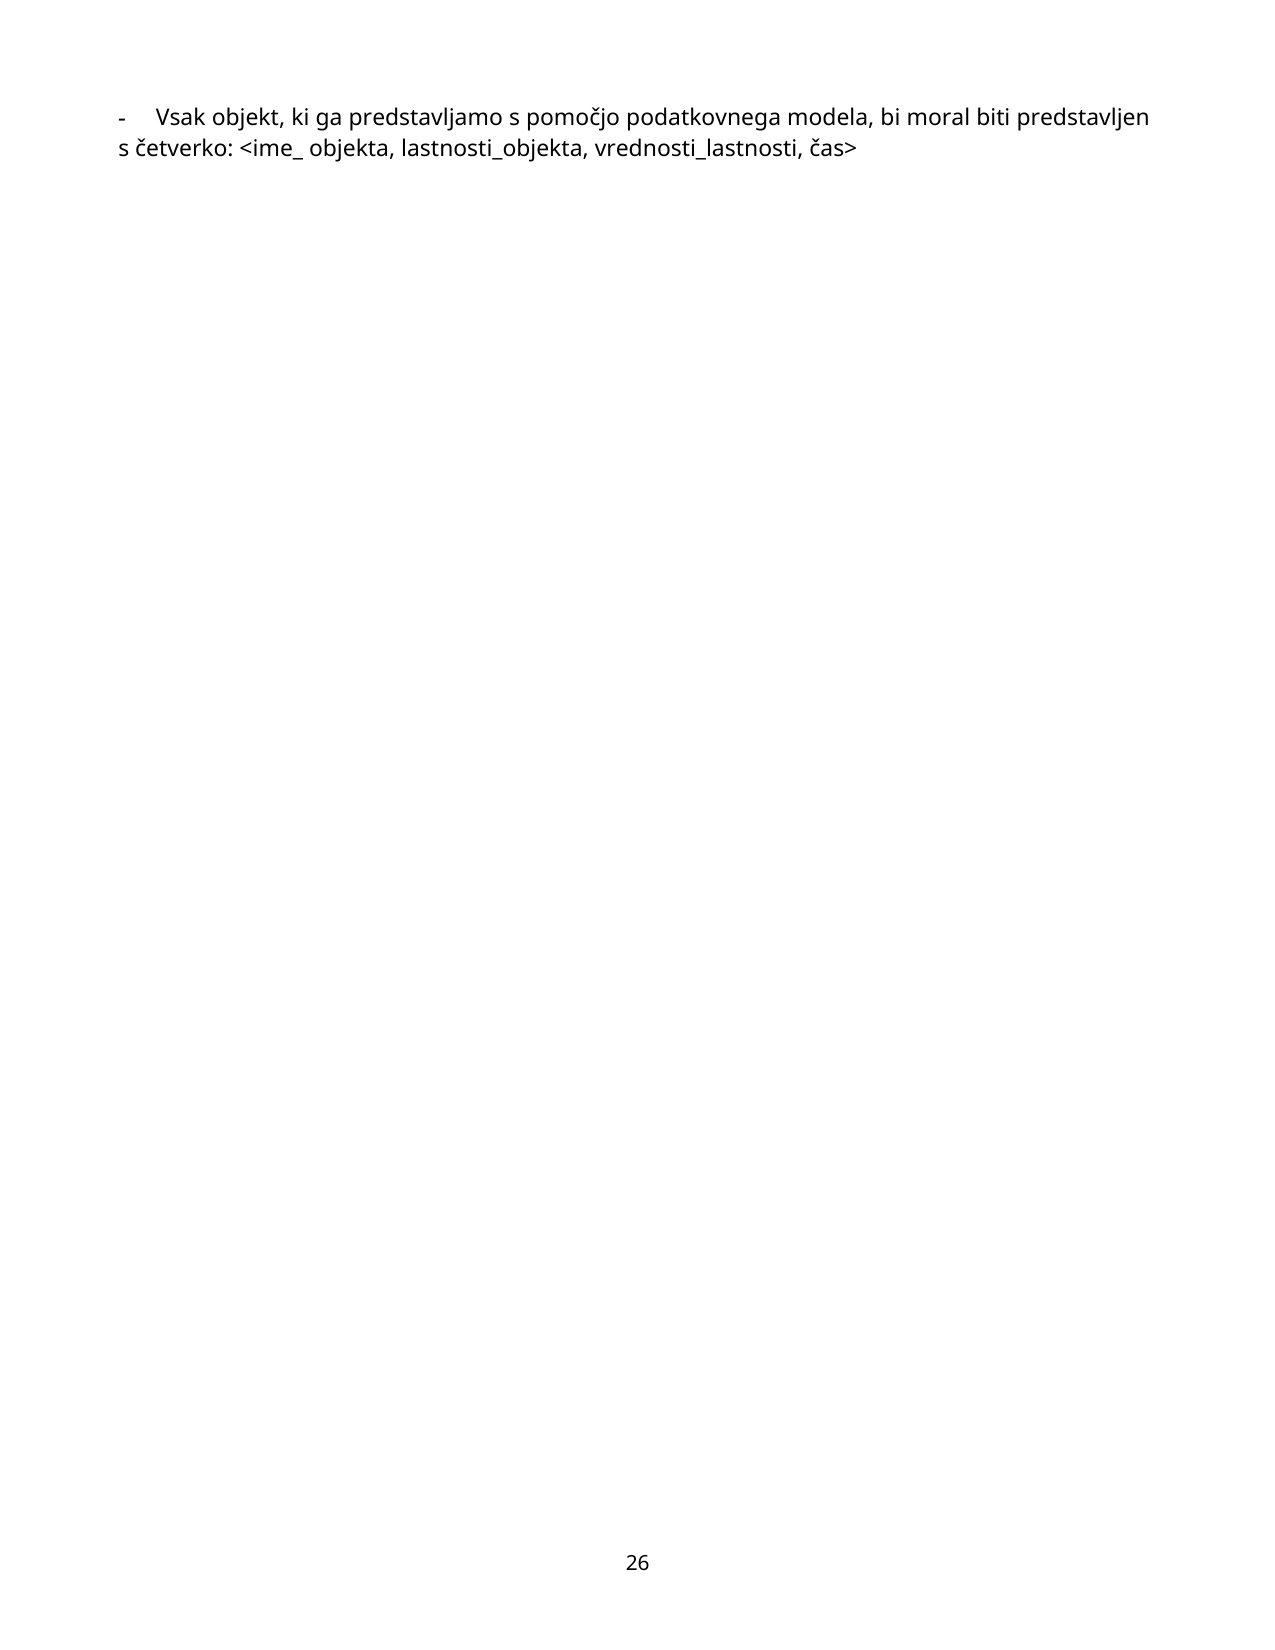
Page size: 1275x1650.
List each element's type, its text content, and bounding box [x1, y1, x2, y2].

list Vsak objekt, ki ga predstavljamo s pomočjo podatkovnega modela, bi moral biti predstavljen s četverko: <ime_ objekta, lastnosti_objekta, vrednosti_lastnosti, čas> [118, 100, 1152, 163]
